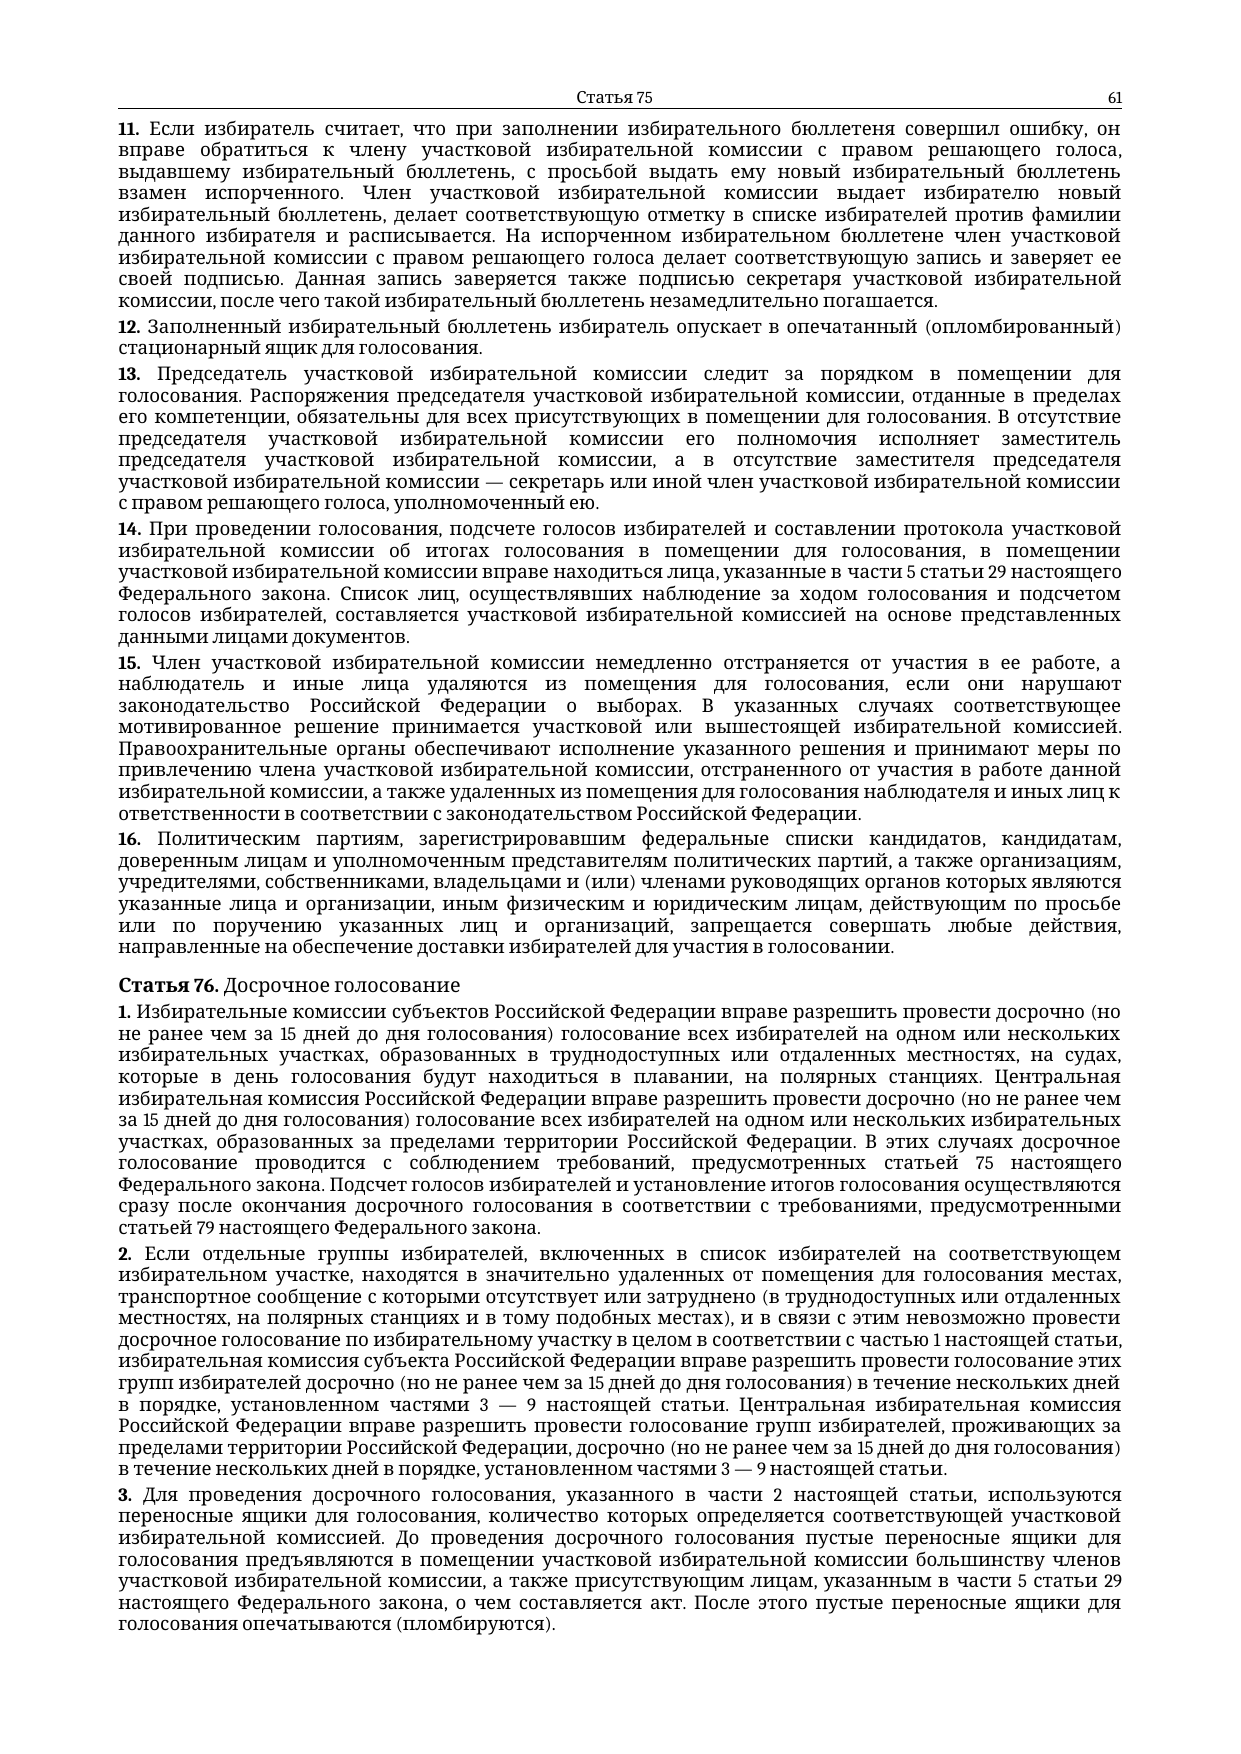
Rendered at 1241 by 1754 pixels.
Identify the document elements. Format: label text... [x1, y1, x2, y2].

text 14. При проведении голосования, подсчете голосов избирателей и составлении протокола участковой избирательной комиссии об итогах голосования в помещении для голосования, в помещении участковой избирательной комиссии вправе находиться лица, указанные в части 5 статьи 29 настоящего Федерального закона. Список лиц, осуществлявших наблюдение за ходом голосования и подсчетом голосов избирателей, составляется участковой избирательной комиссией на основе представленных данными лицами документов. [118, 519, 1122, 648]
text 11. Если избиратель считает, что при заполнении избирательного бюллетеня совершил ошибку, он вправе обратиться к члену участковой избирательной комиссии с правом решающего голоса, выдавшему избирательный бюллетень, с просьбой выдать ему новый избирательный бюллетень взамен испорченного. Член участковой избирательной комиссии выдает избирателю новый избирательный бюллетень, делает соответствующую отметку в списке избирателей против фамилии данного избирателя и расписывается. На испорченном избирательном бюллетене член участковой избирательной комиссии с правом решающего голоса делает соответствующую запись и заверяет ее своей подписью. Данная запись заверяется также подписью секретаря участковой избирательной комиссии, после чего такой избирательный бюллетень незамедлительно погашается. [118, 118, 1122, 312]
text 12. Заполненный избирательный бюллетень избиратель опускает в опечатанный (опломбированный) стационарный ящик для голосования. [118, 316, 1122, 359]
text 15. Член участковой избирательной комиссии немедленно отстраняется от участия в ее работе, а наблюдатель и иные лица удаляются из помещения для голосования, если они нарушают законодательство Российской Федерации о выборах. В указанных случаях соответствующее мотивированное решение принимается участковой или вышестоящей избирательной комиссией. Правоохранительные органы обеспечивают исполнение указанного решения и принимают меры по привлечению члена участковой избирательной комиссии, отстраненного от участия в работе данной избирательной комиссии, а также удаленных из помещения для голосования наблюдателя и иных лиц к ответственности в соответствии с законодательством Российской Федерации. [118, 652, 1122, 825]
text 1. Избирательные комиссии субъектов Российской Федерации вправе разрешить провести досрочно (но не ранее чем за 15 дней до дня голосования) голосование всех избирателей на одном или нескольких избирательных участках, образованных в труднодоступных или отдаленных местностях, на судах, которые в день голосования будут находиться в плавании, на полярных станциях. Центральная избирательная комиссия Российской Федерации вправе разрешить провести досрочно (но не ранее чем за 15 дней до дня голосования) голосование всех избирателей на одном или нескольких избирательных участках, образованных за пределами территории Российской Федерации. В этих случаях досрочное голосование проводится с соблюдением требований, предусмотренных статьей 75 настоящего Федерального закона. Подсчет голосов избирателей и установление итогов голосования осуществляются сразу после окончания досрочного голосования в соответствии с требованиями, предусмотренными статьей 79 настоящего Федерального закона. [118, 1002, 1122, 1239]
text 3. Для проведения досрочного голосования, указанного в части 2 настоящей статьи, используются переносные ящики для голосования, количество которых определяется соответствующей участковой избирательной комиссией. До проведения досрочного голосования пустые переносные ящики для голосования предъявляются в помещении участковой избирательной комиссии большинству членов участковой избирательной комиссии, а также присутствующим лицам, указанным в части 5 статьи 29 настоящего Федерального закона, о чем составляется акт. После этого пустые переносные ящики для голосования опечатываются (пломбируются). [118, 1484, 1122, 1635]
text 13. Председатель участковой избирательной комиссии следит за порядком в помещении для голосования. Распоряжения председателя участковой избирательной комиссии, отданные в пределах его компетенции, обязательны для всех присутствующих в помещении для голосования. В отсутствие председателя участковой избирательной комиссии его полномочия исполняет заместитель председателя участковой избирательной комиссии, а в отсутствие заместителя председателя участковой избирательной комиссии — секретарь или иной член участковой избирательной комиссии с правом решающего голоса, уполномоченный ею. [118, 363, 1122, 514]
subtitle Статья 76. Досрочное голосование [118, 975, 1122, 998]
text 2. Если отдельные группы избирателей, включенных в список избирателей на соответствующем избирательном участке, находятся в значительно удаленных от помещения для голосования местах, транспортное сообщение с которыми отсутствует или затруднено (в труднодоступных или отдаленных местностях, на полярных станциях и в тому подобных местах), и в связи с этим невозможно провести досрочное голосование по избирательному участку в целом в соответствии с частью 1 настоящей статьи, избирательная комиссия субъекта Российской Федерации вправе разрешить провести голосование этих групп избирателей досрочно (но не ранее чем за 15 дней до дня голосования) в течение нескольких дней в порядке, установленном частями 3 — 9 настоящей статьи. Центральная избирательная комиссия Российской Федерации вправе разрешить провести голосование групп избирателей, проживающих за пределами территории Российской Федерации, досрочно (но не ранее чем за 15 дней до дня голосования) в течение нескольких дней в порядке, установленном частями 3 — 9 настоящей статьи. [118, 1243, 1122, 1480]
text 16. Политическим партиям, зарегистрировавшим федеральные списки кандидатов, кандидатам, доверенным лицам и уполномоченным представителям политических партий, а также организациям, учредителями, собственниками, владельцами и (или) членами руководящих органов которых являются указанные лица и организации, иным физическим и юридическим лицам, действующим по просьбе или по поручению указанных лиц и организаций, запрещается совершать любые действия, направленные на обеспечение доставки избирателей для участия в голосовании. [118, 829, 1122, 958]
